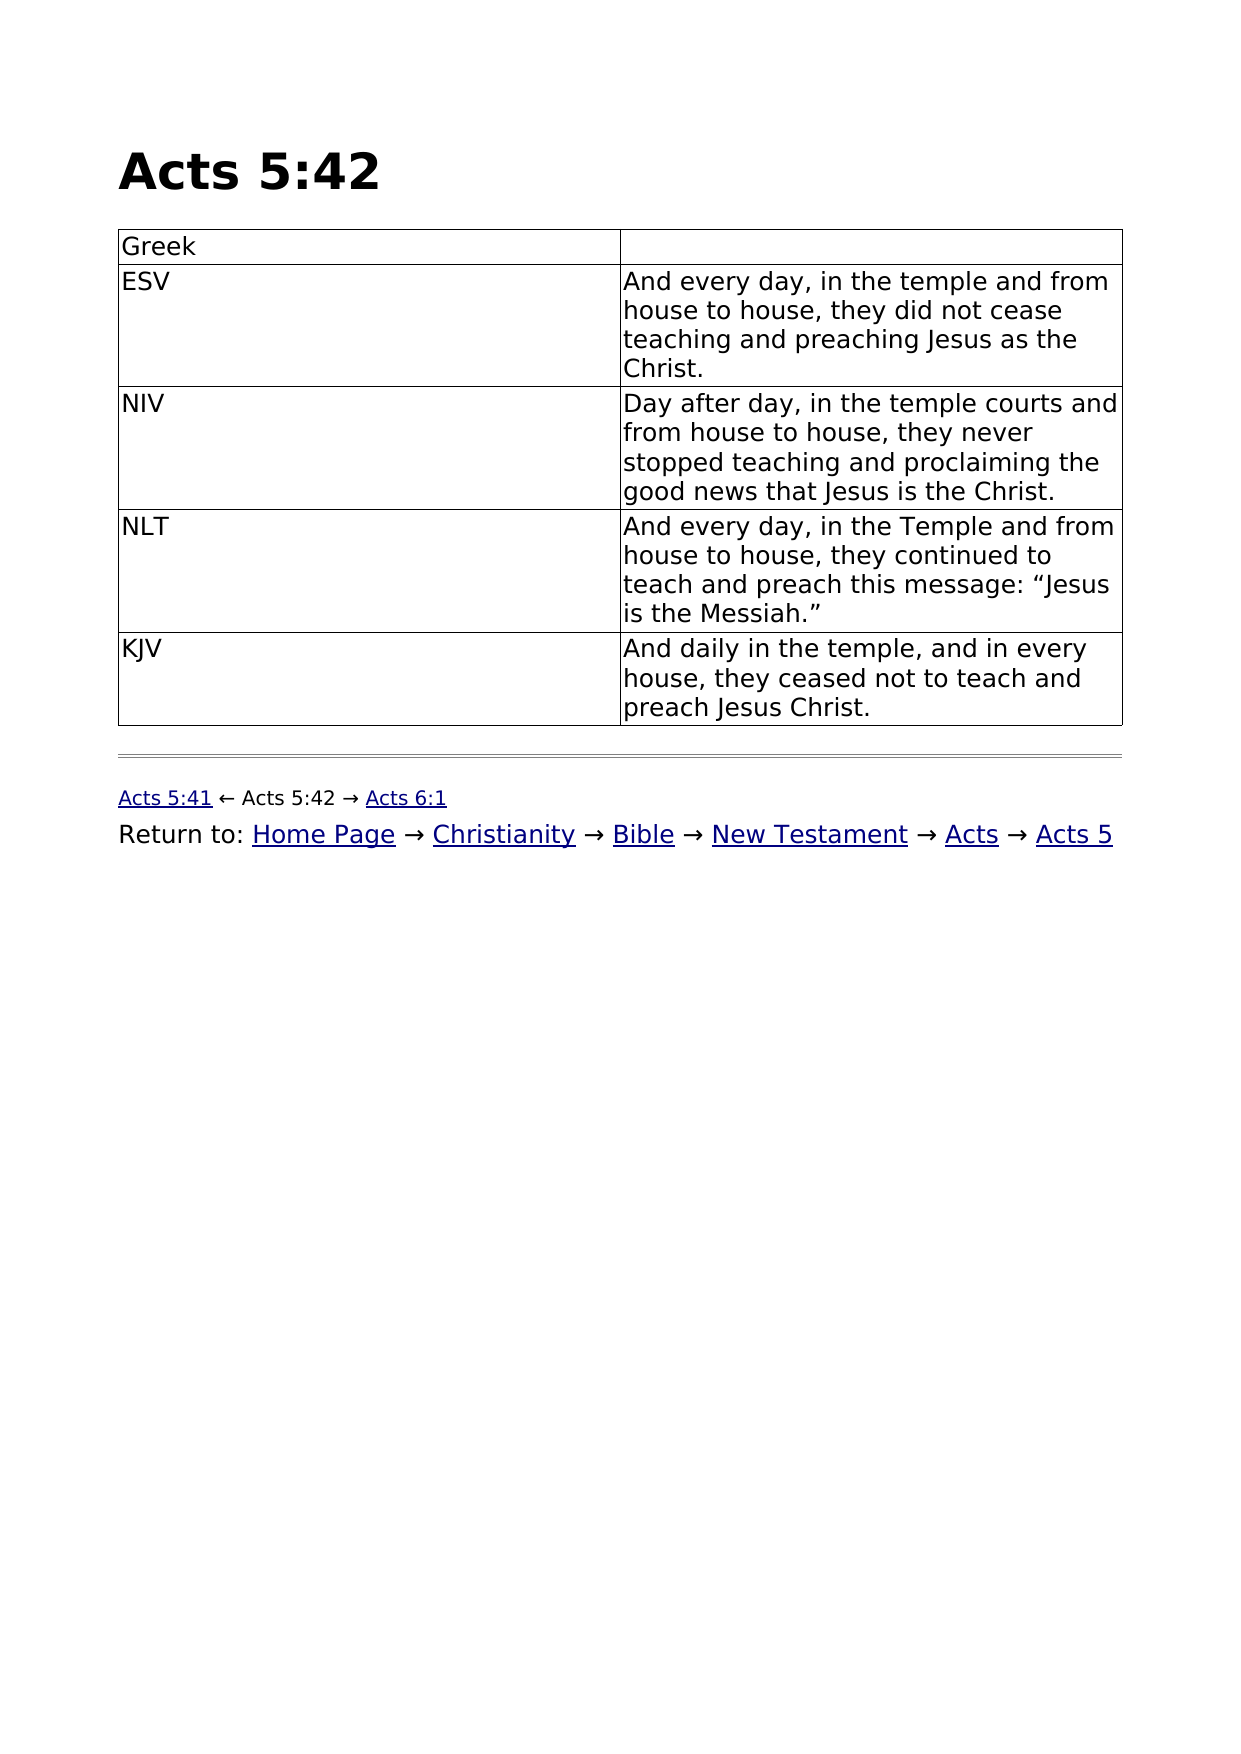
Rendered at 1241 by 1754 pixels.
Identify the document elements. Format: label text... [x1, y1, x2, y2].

table_header Greek [119, 230, 620, 264]
table_cell And daily in the temple, and in every house, they ceased not to teach and preach Jesus Christ. [621, 633, 1122, 725]
text Return to: Home Page → Christianity → Bible → New Testament → Acts → Acts 5 [118, 820, 1122, 849]
table_cell NLT [119, 510, 620, 632]
table_header [621, 230, 1122, 264]
table_cell And every day, in the temple and from house to house, they did not cease teaching and preaching Jesus as the Christ. [621, 265, 1122, 386]
text Acts 5:41 ← Acts 5:42 → Acts 6:1 [118, 786, 1122, 820]
table_cell And every day, in the Temple and from house to house, they continued to teach and preach this message: “Jesus is the Messiah.” [621, 510, 1122, 632]
table_cell KJV [119, 633, 620, 725]
subtitle Acts 5:42 [118, 143, 1122, 201]
table_cell Day after day, in the temple courts and from house to house, they never stopped teaching and proclaiming the good news that Jesus is the Christ. [621, 387, 1122, 509]
table_cell NIV [119, 387, 620, 509]
table_cell ESV [119, 265, 620, 386]
